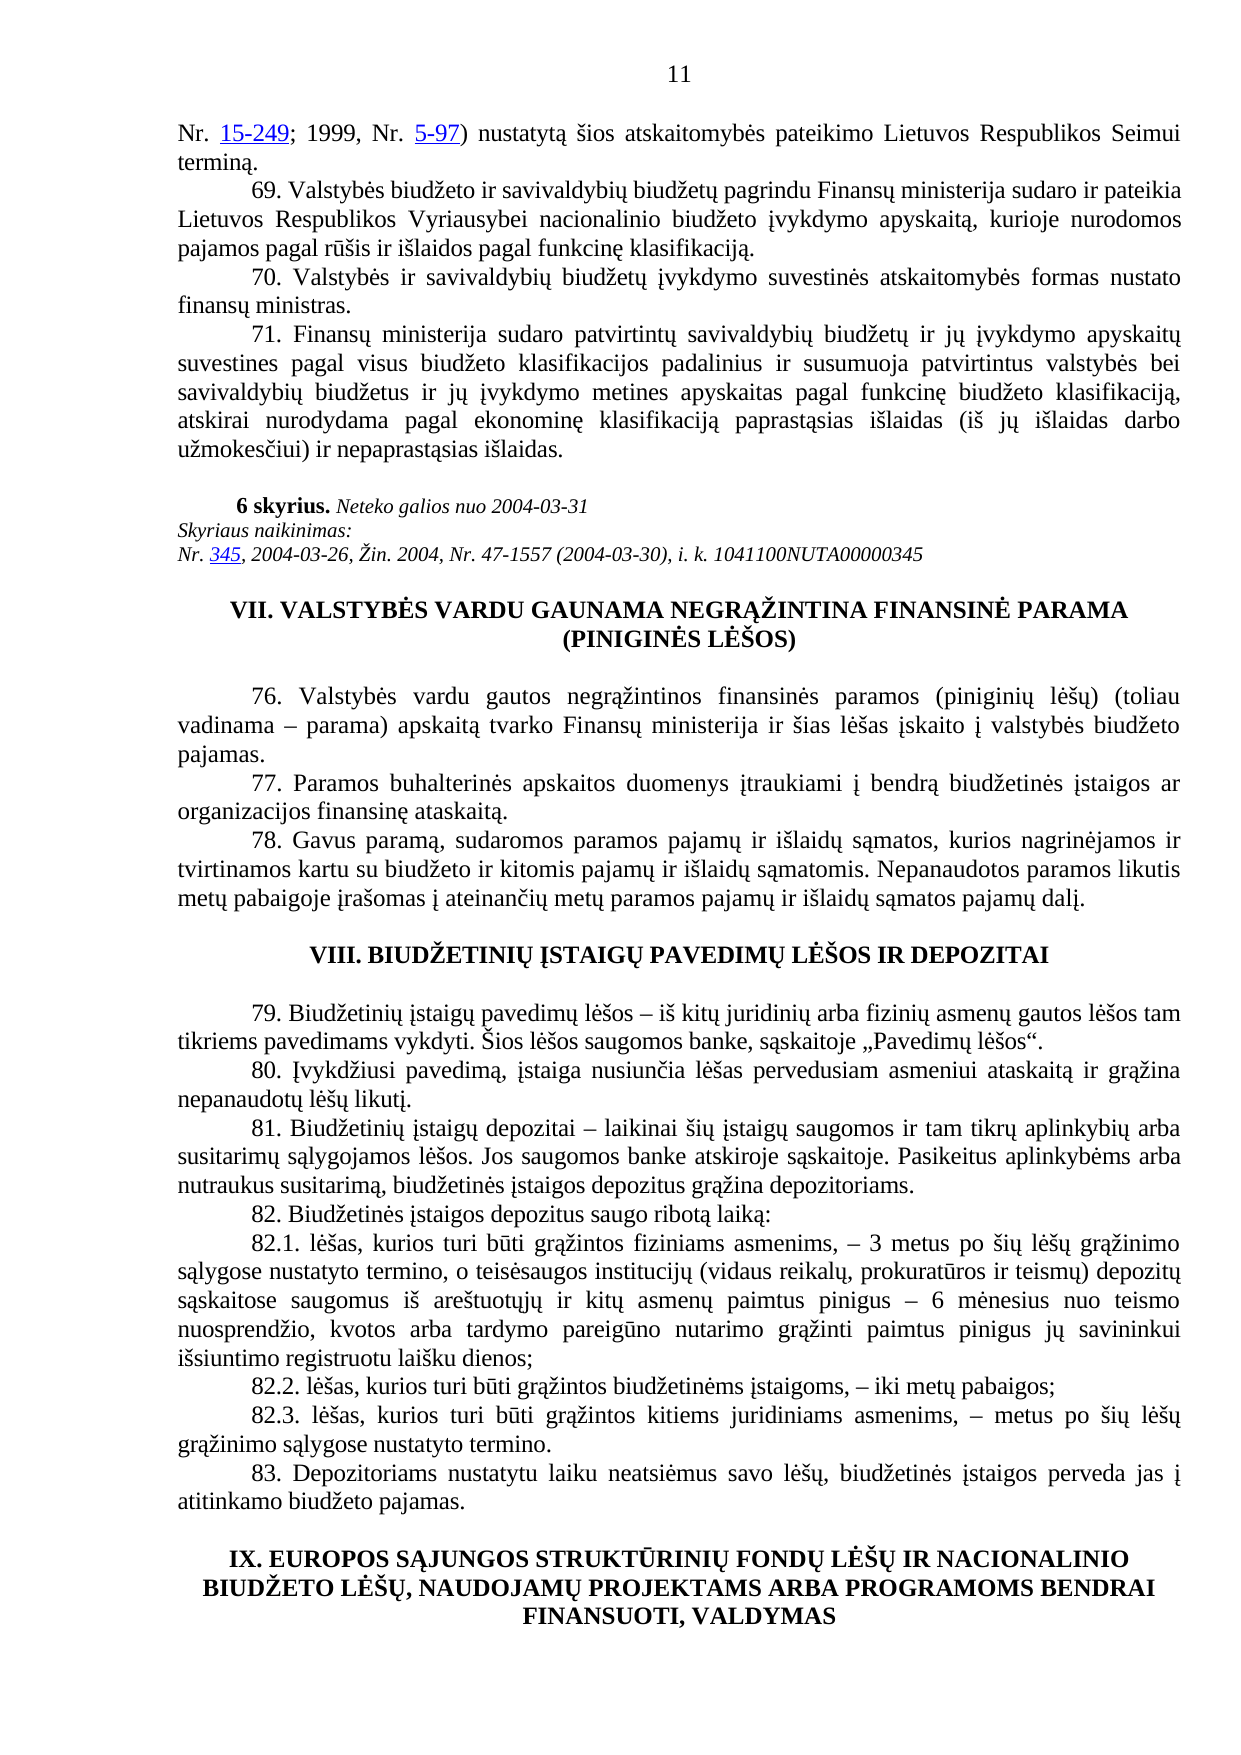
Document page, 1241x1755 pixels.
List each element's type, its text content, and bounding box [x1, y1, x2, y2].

text 70. Valstybės ir savivaldybių biudžetų įvykdymo suvestinės atskaitomybės formas nustato finansų ministras. [177, 262, 1181, 319]
text 76. Valstybės vardu gautos negrąžintinos finansinės paramos (piniginių lėšų) (toliau vadinama – parama) apskaitą tvarko Finansų ministerija ir šias lėšas įskaito į valstybės biudžeto pajamas. [177, 681, 1181, 768]
text 79. Biudžetinių įstaigų pavedimų lėšos – iš kitų juridinių arba fizinių asmenų gautos lėšos tam tikriems pavedimams vykdyti. Šios lėšos saugomos banke, sąskaitoje „Pavedimų lėšos“. [177, 998, 1181, 1055]
text 82.3. lėšas, kurios turi būti grąžintos kitiems juridiniams asmenims, – metus po šių lėšų grąžinimo sąlygose nustatyto termino. [177, 1400, 1181, 1458]
text Nr. 15-249; 1999, Nr. 5-97) nustatytą šios atskaitomybės pateikimo Lietuvos Respublikos Seimui terminą. [177, 118, 1181, 176]
text 71. Finansų ministerija sudaro patvirtintų savivaldybių biudžetų ir jų įvykdymo apyskaitų suvestines pagal visus biudžeto klasifikacijos padalinius ir susumuoja patvirtintus valstybės bei savivaldybių biudžetus ir jų įvykdymo metines apyskaitas pagal funkcinę biudžeto klasifikaciją, atskirai nurodydama pagal ekonominę klasifikaciją paprastąsias išlaidas (iš jų išlaidas darbo užmokesčiui) ir nepaprastąsias išlaidas. [177, 319, 1181, 463]
text VII. VALSTYBĖS VARDU GAUNAMA NEGRĄŽINTINA FINANSINĖ PARAMA (PINIGINĖS LĖŠOS) [177, 595, 1181, 653]
text Nr. 345, 2004-03-26, Žin. 2004, Nr. 47-1557 (2004-03-30), i. k. 1041100NUTA00000345 [177, 542, 1181, 566]
text IX. EUROPOS SĄJUNGOS STRUKTŪRINIŲ FONDŲ LĖŠŲ IR NACIONALINIO BIUDŽETO LĖŠŲ, NAUDOJAMŲ PROJEKTAMS ARBA PROGRAMOMS BENDRAI FINANSUOTI, VALDYMAS [177, 1544, 1181, 1630]
text 77. Paramos buhalterinės apskaitos duomenys įtraukiami į bendrą biudžetinės įstaigos ar organizacijos finansinę ataskaitą. [177, 768, 1181, 825]
text 82.1. lėšas, kurios turi būti grąžintos fiziniams asmenims, – 3 metus po šių lėšų grąžinimo sąlygose nustatyto termino, o teisėsaugos institucijų (vidaus reikalų, prokuratūros ir teismų) depozitų sąskaitose saugomus iš areštuotųjų ir kitų asmenų paimtus pinigus – 6 mėnesius nuo teismo nuosprendžio, kvotos arba tardymo pareigūno nutarimo grąžinti paimtus pinigus jų savininkui išsiuntimo registruotu laišku dienos; [177, 1228, 1181, 1371]
text 81. Biudžetinių įstaigų depozitai – laikinai šių įstaigų saugomos ir tam tikrų aplinkybių arba susitarimų sąlygojamos lėšos. Jos saugomos banke atskiroje sąskaitoje. Pasikeitus aplinkybėms arba nutraukus susitarimą, biudžetinės įstaigos depozitus grąžina depozitoriams. [177, 1113, 1181, 1199]
text 83. Depozitoriams nustatytu laiku neatsiėmus savo lėšų, biudžetinės įstaigos perveda jas į atitinkamo biudžeto pajamas. [177, 1458, 1181, 1515]
text 6 skyrius. Neteko galios nuo 2004-03-31 [177, 492, 1181, 518]
text 80. Įvykdžiusi pavedimą, įstaiga nusiunčia lėšas pervedusiam asmeniui ataskaitą ir grąžina nepanaudotų lėšų likutį. [177, 1055, 1181, 1113]
text 82.2. lėšas, kurios turi būti grąžintos biudžetinėms įstaigoms, – iki metų pabaigos; [177, 1371, 1181, 1400]
text 78. Gavus paramą, sudaromos paramos pajamų ir išlaidų sąmatos, kurios nagrinėjamos ir tvirtinamos kartu su biudžeto ir kitomis pajamų ir išlaidų sąmatomis. Nepanaudotos paramos likutis metų pabaigoje įrašomas į ateinančių metų paramos pajamų ir išlaidų sąmatos pajamų dalį. [177, 825, 1181, 911]
text 69. Valstybės biudžeto ir savivaldybių biudžetų pagrindu Finansų ministerija sudaro ir pateikia Lietuvos Respublikos Vyriausybei nacionalinio biudžeto įvykdymo apyskaitą, kurioje nurodomos pajamos pagal rūšis ir išlaidos pagal funkcinę klasifikaciją. [177, 176, 1181, 262]
text Skyriaus naikinimas: [177, 518, 1181, 542]
text VIII. BIUDŽETINIŲ ĮSTAIGŲ PAVEDIMŲ LĖŠOS IR DEPOZITAI [177, 940, 1181, 969]
text 82. Biudžetinės įstaigos depozitus saugo ribotą laiką: [177, 1199, 1181, 1228]
